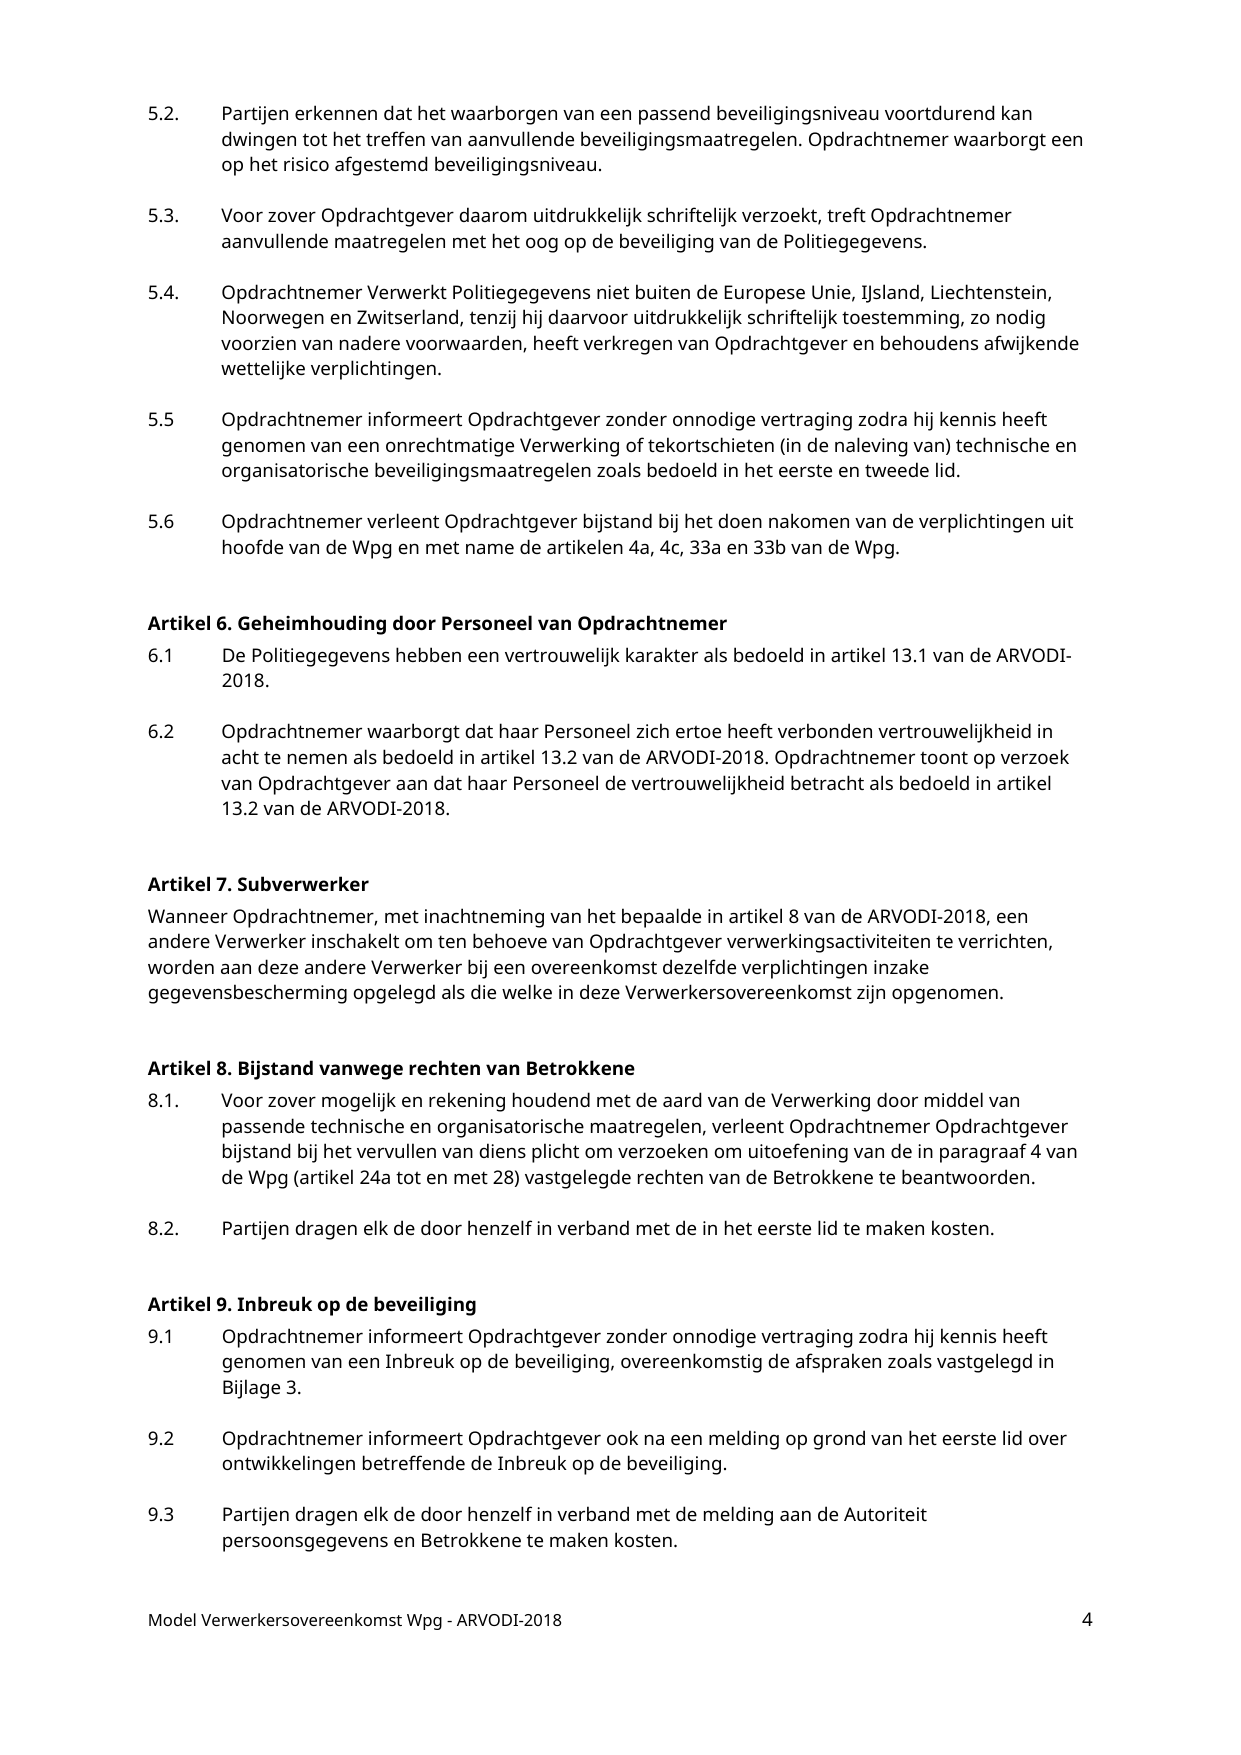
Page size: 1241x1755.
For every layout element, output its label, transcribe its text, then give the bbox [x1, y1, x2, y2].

text 5.5 Opdrachtnemer informeert Opdrachtgever zonder onnodige vertraging zodra hij kennis heeft genomen van een onrechtmatige Verwerking of tekortschieten (in de naleving van) technische en organisatorische beveiligingsmaatregelen zoals bedoeld in het eerste en tweede lid. [148, 407, 1093, 483]
text 9.3 Partijen dragen elk de door henzelf in verband met de melding aan de Autoriteit persoonsgegevens en Betrokkene te maken kosten. [148, 1502, 1093, 1553]
text 5.3. Voor zover Opdrachtgever daarom uitdrukkelijk schriftelijk verzoekt, treft Opdrachtnemer aanvullende maatregelen met het oog op de beveiliging van de Politiegegevens. [148, 203, 1093, 254]
subtitle Artikel 8. Bijstand vanwege rechten van Betrokkene [148, 1056, 1093, 1081]
text 9.2 Opdrachtnemer informeert Opdrachtgever ook na een melding op grond van het eerste lid over ontwikkelingen betreffende de Inbreuk op de beveiliging. [148, 1425, 1093, 1476]
text 5.4. Opdrachtnemer Verwerkt Politiegegevens niet buiten de Europese Unie, IJsland, Liechtenstein, Noorwegen en Zwitserland, tenzij hij daarvoor uitdrukkelijk schriftelijk toestemming, zo nodig voorzien van nadere voorwaarden, heeft verkregen van Opdrachtgever en behoudens afwijkende wettelijke verplichtingen. [148, 279, 1093, 381]
text 8.2. Partijen dragen elk de door henzelf in verband met de in het eerste lid te maken kosten. [148, 1215, 1093, 1266]
text 5.2. Partijen erkennen dat het waarborgen van een passend beveiligingsniveau voortdurend kan dwingen tot het treffen van aanvullende beveiligingsmaatregelen. Opdrachtnemer waarborgt een op het risico afgestemd beveiligingsniveau. [148, 101, 1093, 177]
subtitle Artikel 6. Geheimhouding door Personeel van Opdrachtnemer [148, 610, 1093, 636]
subtitle Artikel 9. Inbreuk op de beveiliging [148, 1291, 1093, 1317]
subtitle Artikel 7. Subverwerker [148, 871, 1093, 897]
list Opdrachtnemer waarborgt dat haar Personeel zich ertoe heeft verbonden vertrouwelijkheid in acht te nemen als bedoeld in artikel 13.2 van de ARVODI-2018. Opdrachtnemer toont op verzoek van Opdrachtgever aan dat haar Personeel de vertrouwelijkheid betracht als bedoeld in artikel 13.2 van de ARVODI-2018. [148, 719, 1093, 846]
list De Politiegegevens hebben een vertrouwelijk karakter als bedoeld in artikel 13.1 van de ARVODI-2018. [148, 642, 1093, 693]
text 5.6 Opdrachtnemer verleent Opdrachtgever bijstand bij het doen nakomen van de verplichtingen uit hoofde van de Wpg en met name de artikelen 4a, 4c, 33a en 33b van de Wpg. [148, 509, 1093, 585]
text Wanneer Opdrachtnemer, met inachtneming van het bepaalde in artikel 8 van de ARVODI-2018, een andere Verwerker inschakelt om ten behoeve van Opdrachtgever verwerkingsactiviteiten te verrichten, worden aan deze andere Verwerker bij een overeenkomst dezelfde verplichtingen inzake gegevensbescherming opgelegd als die welke in deze Verwerkersovereenkomst zijn opgenomen. [148, 903, 1093, 1005]
text 9.1 Opdrachtnemer informeert Opdrachtgever zonder onnodige vertraging zodra hij kennis heeft genomen van een Inbreuk op de beveiliging, overeenkomstig de afspraken zoals vastgelegd in Bijlage 3. [148, 1323, 1093, 1399]
text 8.1. Voor zover mogelijk en rekening houdend met de aard van de Verwerking door middel van passende technische en organisatorische maatregelen, verleent Opdrachtnemer Opdrachtgever bijstand bij het vervullen van diens plicht om verzoeken om uitoefening van de in paragraaf 4 van de Wpg (artikel 24a tot en met 28) vastgelegde rechten van de Betrokkene te beantwoorden. [148, 1087, 1093, 1189]
